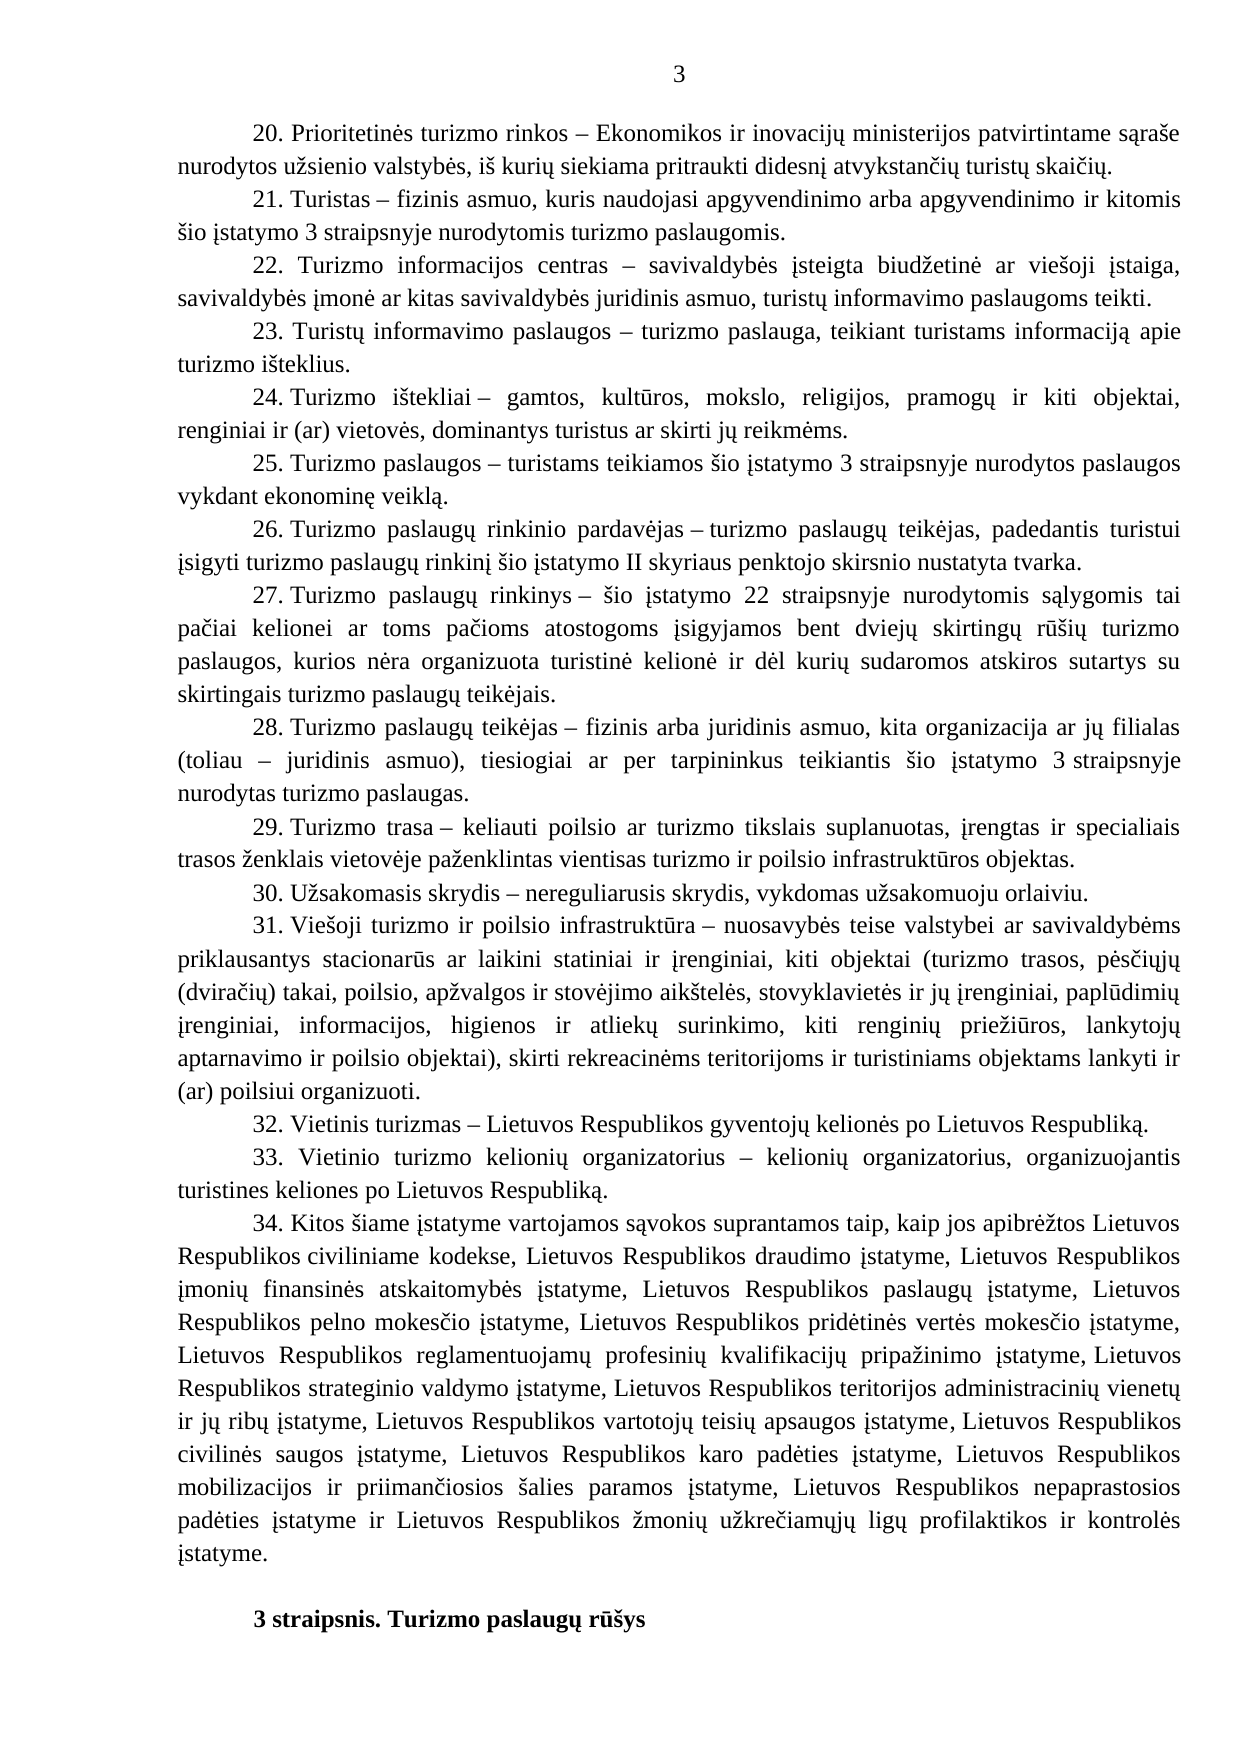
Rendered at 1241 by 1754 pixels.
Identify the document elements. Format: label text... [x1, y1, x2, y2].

text 27. Turizmo paslaugų rinkinys – šio įstatymo 22 straipsnyje nurodytomis sąlygomis tai pačiai kelionei ar toms pačioms atostogoms įsigyjamos bent dviejų skirtingų rūšių turizmo paslaugos, kurios nėra organizuota turistinė kelionė ir dėl kurių sudaromos atskiros sutartys su skirtingais turizmo paslaugų teikėjais. [177, 580, 1181, 708]
text 28. Turizmo paslaugų teikėjas – fizinis arba juridinis asmuo, kita organizacija ar jų filialas (toliau – juridinis asmuo), tiesiogiai ar per tarpininkus teikiantis šio įstatymo 3 straipsnyje nurodytas turizmo paslaugas. [177, 712, 1181, 807]
text 25. Turizmo paslaugos – turistams teikiamos šio įstatymo 3 straipsnyje nurodytos paslaugos vykdant ekonominę veiklą. [177, 448, 1181, 510]
text 32. Vietinis turizmas – Lietuvos Respublikos gyventojų kelionės po Lietuvos Respubliką. [177, 1109, 1181, 1137]
text 3 straipsnis. Turizmo paslaugų rūšys [177, 1604, 1181, 1633]
text 24. Turizmo ištekliai – gamtos, kultūros, mokslo, religijos, pramogų ir kiti objektai, renginiai ir (ar) vietovės, dominantys turistus ar skirti jų reikmėms. [177, 382, 1181, 444]
text 23. Turistų informavimo paslaugos – turizmo paslauga, teikiant turistams informaciją apie turizmo išteklius. [177, 316, 1181, 378]
text 34. Kitos šiame įstatyme vartojamos sąvokos suprantamos taip, kaip jos apibrėžtos Lietuvos Respublikos civiliniame kodekse, Lietuvos Respublikos draudimo įstatyme, Lietuvos Respublikos įmonių finansinės atskaitomybės įstatyme, Lietuvos Respublikos paslaugų įstatyme, Lietuvos Respublikos pelno mokesčio įstatyme, Lietuvos Respublikos pridėtinės vertės mokesčio įstatyme, Lietuvos Respublikos reglamentuojamų profesinių kvalifikacijų pripažinimo įstatyme, Lietuvos Respublikos strateginio valdymo įstatyme, Lietuvos Respublikos teritorijos administracinių vienetų ir jų ribų įstatyme, Lietuvos Respublikos vartotojų teisių apsaugos įstatyme, Lietuvos Respublikos civilinės saugos įstatyme, Lietuvos Respublikos karo padėties įstatyme, Lietuvos Respublikos mobilizacijos ir priimančiosios šalies paramos įstatyme, Lietuvos Respublikos nepaprastosios padėties įstatyme ir Lietuvos Respublikos žmonių užkrečiamųjų ligų profilaktikos ir kontrolės įstatyme. [177, 1208, 1181, 1567]
text 31. Viešoji turizmo ir poilsio infrastruktūra – nuosavybės teise valstybei ar savivaldybėms priklausantys stacionarūs ar laikini statiniai ir įrenginiai, kiti objektai (turizmo trasos, pėsčiųjų (dviračių) takai, poilsio, apžvalgos ir stovėjimo aikštelės, stovyklavietės ir jų įrenginiai, paplūdimių įrenginiai, informacijos, higienos ir atliekų surinkimo, kiti renginių priežiūros, lankytojų aptarnavimo ir poilsio objektai), skirti rekreacinėms teritorijoms ir turistiniams objektams lankyti ir (ar) poilsiui organizuoti. [177, 911, 1181, 1104]
text 33. Vietinio turizmo kelionių organizatorius – kelionių organizatorius, organizuojantis turistines keliones po Lietuvos Respubliką. [177, 1142, 1181, 1203]
text 30. Užsakomasis skrydis – nereguliarusis skrydis, vykdomas užsakomuoju orlaiviu. [177, 878, 1181, 906]
text 20. Prioritetinės turizmo rinkos – Ekonomikos ir inovacijų ministerijos patvirtintame sąraše nurodytos užsienio valstybės, iš kurių siekiama pritraukti didesnį atvykstančių turistų skaičių. [177, 118, 1181, 180]
text 22. Turizmo informacijos centras – savivaldybės įsteigta biudžetinė ar viešoji įstaiga, savivaldybės įmonė ar kitas savivaldybės juridinis asmuo, turistų informavimo paslaugoms teikti. [177, 250, 1181, 312]
text 29. Turizmo trasa – keliauti poilsio ar turizmo tikslais suplanuotas, įrengtas ir specialiais trasos ženklais vietovėje paženklintas vientisas turizmo ir poilsio infrastruktūros objektas. [177, 812, 1181, 873]
text 21. Turistas – fizinis asmuo, kuris naudojasi apgyvendinimo arba apgyvendinimo ir kitomis šio įstatymo 3 straipsnyje nurodytomis turizmo paslaugomis. [177, 184, 1181, 246]
text 26. Turizmo paslaugų rinkinio pardavėjas – turizmo paslaugų teikėjas, padedantis turistui įsigyti turizmo paslaugų rinkinį šio įstatymo II skyriaus penktojo skirsnio nustatyta tvarka. [177, 514, 1181, 576]
